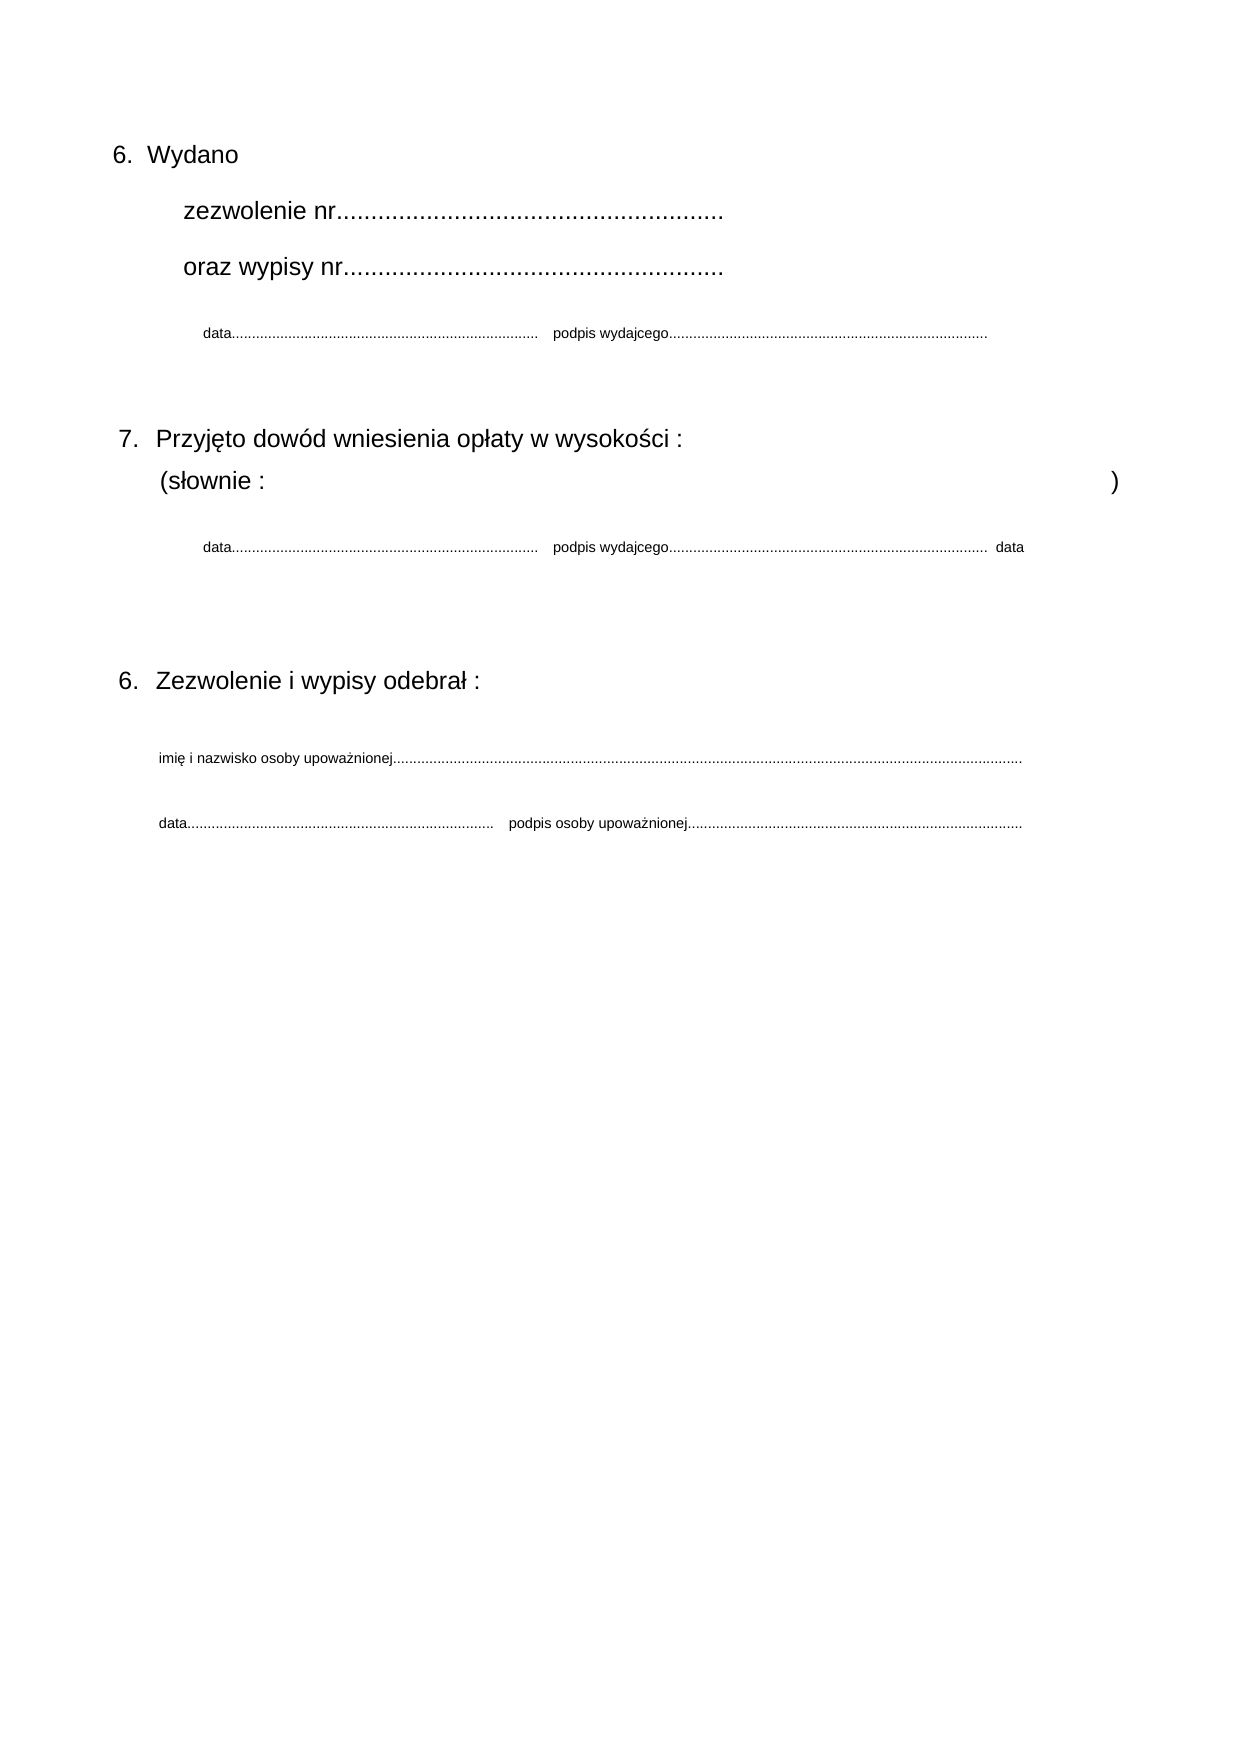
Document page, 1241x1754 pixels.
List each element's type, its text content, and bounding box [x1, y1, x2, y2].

text (słownie : ) [118, 467, 1122, 495]
text oraz wypisy nr....................................................... [118, 253, 1122, 281]
text data............................................................................ podpis osoby upoważnionej................................................................................... [159, 816, 1122, 832]
text imię i nazwisko osoby upoważnionej............................................................................................................................................................ [159, 751, 1122, 767]
text zezwolenie nr........................................................ [118, 197, 1122, 225]
text 7. Przyjęto dowód wniesienia opłaty w wysokości : [118, 425, 1122, 453]
text data............................................................................ podpis wydajcego............................................................................... [159, 325, 1122, 341]
text 6. Wydano [112, 141, 1122, 169]
text 6. Zezwolenie i wypisy odebrał : [118, 667, 1122, 695]
text data............................................................................ podpis wydajcego............................................................................... data [159, 539, 1122, 555]
